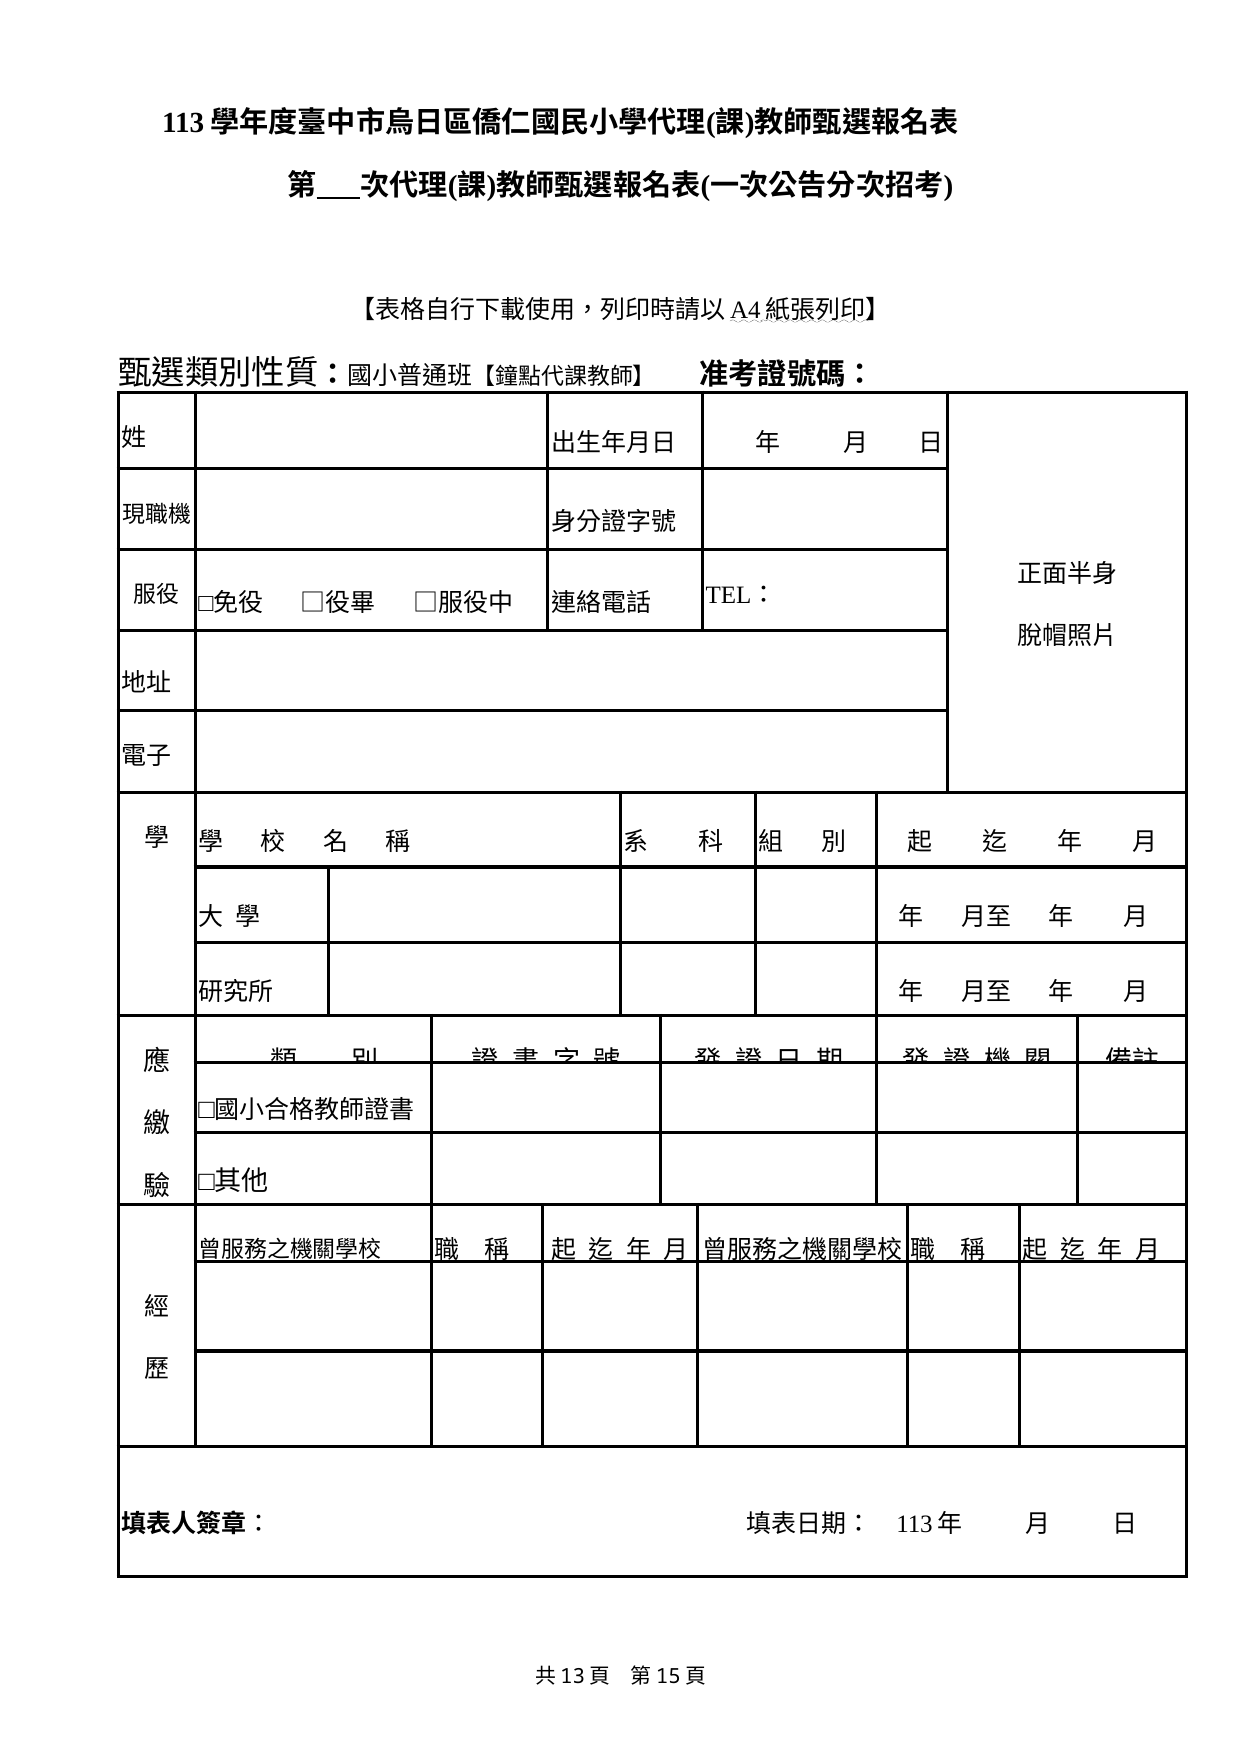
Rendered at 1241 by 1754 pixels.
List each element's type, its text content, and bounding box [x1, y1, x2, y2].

table_cell 類 別 [197, 1017, 430, 1061]
table_cell [622, 944, 754, 1014]
table_cell [622, 869, 754, 941]
table_cell 應 繳 驗 證 件 [120, 1017, 194, 1203]
table_cell [197, 1263, 430, 1349]
table_cell [662, 1064, 875, 1131]
table_cell [433, 1353, 541, 1445]
table_cell [433, 1263, 541, 1349]
table_cell [1079, 1134, 1185, 1203]
table_cell [433, 1134, 659, 1203]
table_cell [662, 1134, 875, 1203]
table_cell 組 別 [757, 794, 875, 865]
table_cell 發 證 機 關 [878, 1017, 1076, 1061]
table_cell [1021, 1353, 1185, 1445]
table_header 姓 名 [120, 394, 194, 467]
table_cell [909, 1353, 1018, 1445]
table_cell [1079, 1064, 1185, 1131]
table_header 出生年月日 [549, 394, 701, 467]
table_header [197, 394, 546, 467]
text 【表格自行下載使用，列印時請以A4紙張列印】 [118, 266, 1122, 328]
table_cell 職 稱 [909, 1206, 1018, 1260]
table_cell 起 迄 年 月 [544, 1206, 696, 1260]
table_cell 曾服務之機關學校 [197, 1206, 430, 1260]
table_header 正面半身 脫帽照片 [949, 394, 1185, 791]
table_cell [197, 712, 946, 791]
table_cell [757, 944, 875, 1014]
table_cell 大 學 [197, 869, 327, 941]
table_cell [544, 1353, 696, 1445]
table_cell [878, 1134, 1076, 1203]
table_cell 起 迄 年 月 [1021, 1206, 1185, 1260]
table_cell [197, 632, 946, 708]
table_cell [704, 470, 946, 548]
table_cell 系 科 [622, 794, 754, 865]
table_cell 曾服務之機關學校 [699, 1206, 906, 1260]
table_cell □國小合格教師證書 [197, 1064, 430, 1131]
table_cell 發 證 日 期 [662, 1017, 875, 1061]
table_cell 年 月至 年 月 [878, 944, 1185, 1014]
table_cell 年 月至 年 月 [878, 869, 1185, 941]
table_cell 證 書 字 號 [433, 1017, 659, 1061]
table_cell [330, 944, 619, 1014]
table_cell [544, 1263, 696, 1349]
table_cell □其他 [197, 1134, 430, 1203]
table_cell [330, 869, 619, 941]
table_cell [878, 1064, 1076, 1131]
table_cell [433, 1064, 659, 1131]
table_cell [197, 470, 546, 548]
text 113學年度臺中市烏日區僑仁國民小學代理(課)教師甄選報名表 [118, 78, 1122, 141]
table_cell [757, 869, 875, 941]
table_cell [699, 1353, 906, 1445]
table_cell 現職機關學校 [120, 470, 194, 548]
table_cell 連絡電話 [549, 551, 701, 629]
table_cell 填表人簽章： 填表日期： 113年 月 日 [120, 1448, 1185, 1575]
table_cell [699, 1263, 906, 1349]
table_cell 學 校 名 稱 [197, 794, 619, 865]
table_cell [909, 1263, 1018, 1349]
table_cell 地址 [120, 632, 194, 708]
text 第 次代理(課)教師甄選報名表(一次公告分次招考) [118, 141, 1122, 203]
table_cell □免役 □役畢 □服役中 [197, 551, 546, 629]
table_cell 起 迄 年 月 [878, 794, 1185, 865]
text 甄選類別性質：國小普通班【鐘點代課教師】 准考證號碼： [118, 328, 1122, 391]
table_cell [197, 1353, 430, 1445]
table_cell TEL： 手機： [704, 551, 946, 629]
table_cell 職 稱 [433, 1206, 541, 1260]
table_header 年 月 日 [704, 394, 946, 467]
table_cell 學 歷 [120, 794, 194, 1014]
table_cell 經 歷 [120, 1206, 194, 1445]
table_cell 身分證字號 [549, 470, 701, 548]
table_cell 研究所 [197, 944, 327, 1014]
table_cell [1021, 1263, 1185, 1349]
table_cell 服役 情形 [120, 551, 194, 629]
table_cell 電子郵件 [120, 712, 194, 791]
table_cell 備註 [1079, 1017, 1185, 1061]
